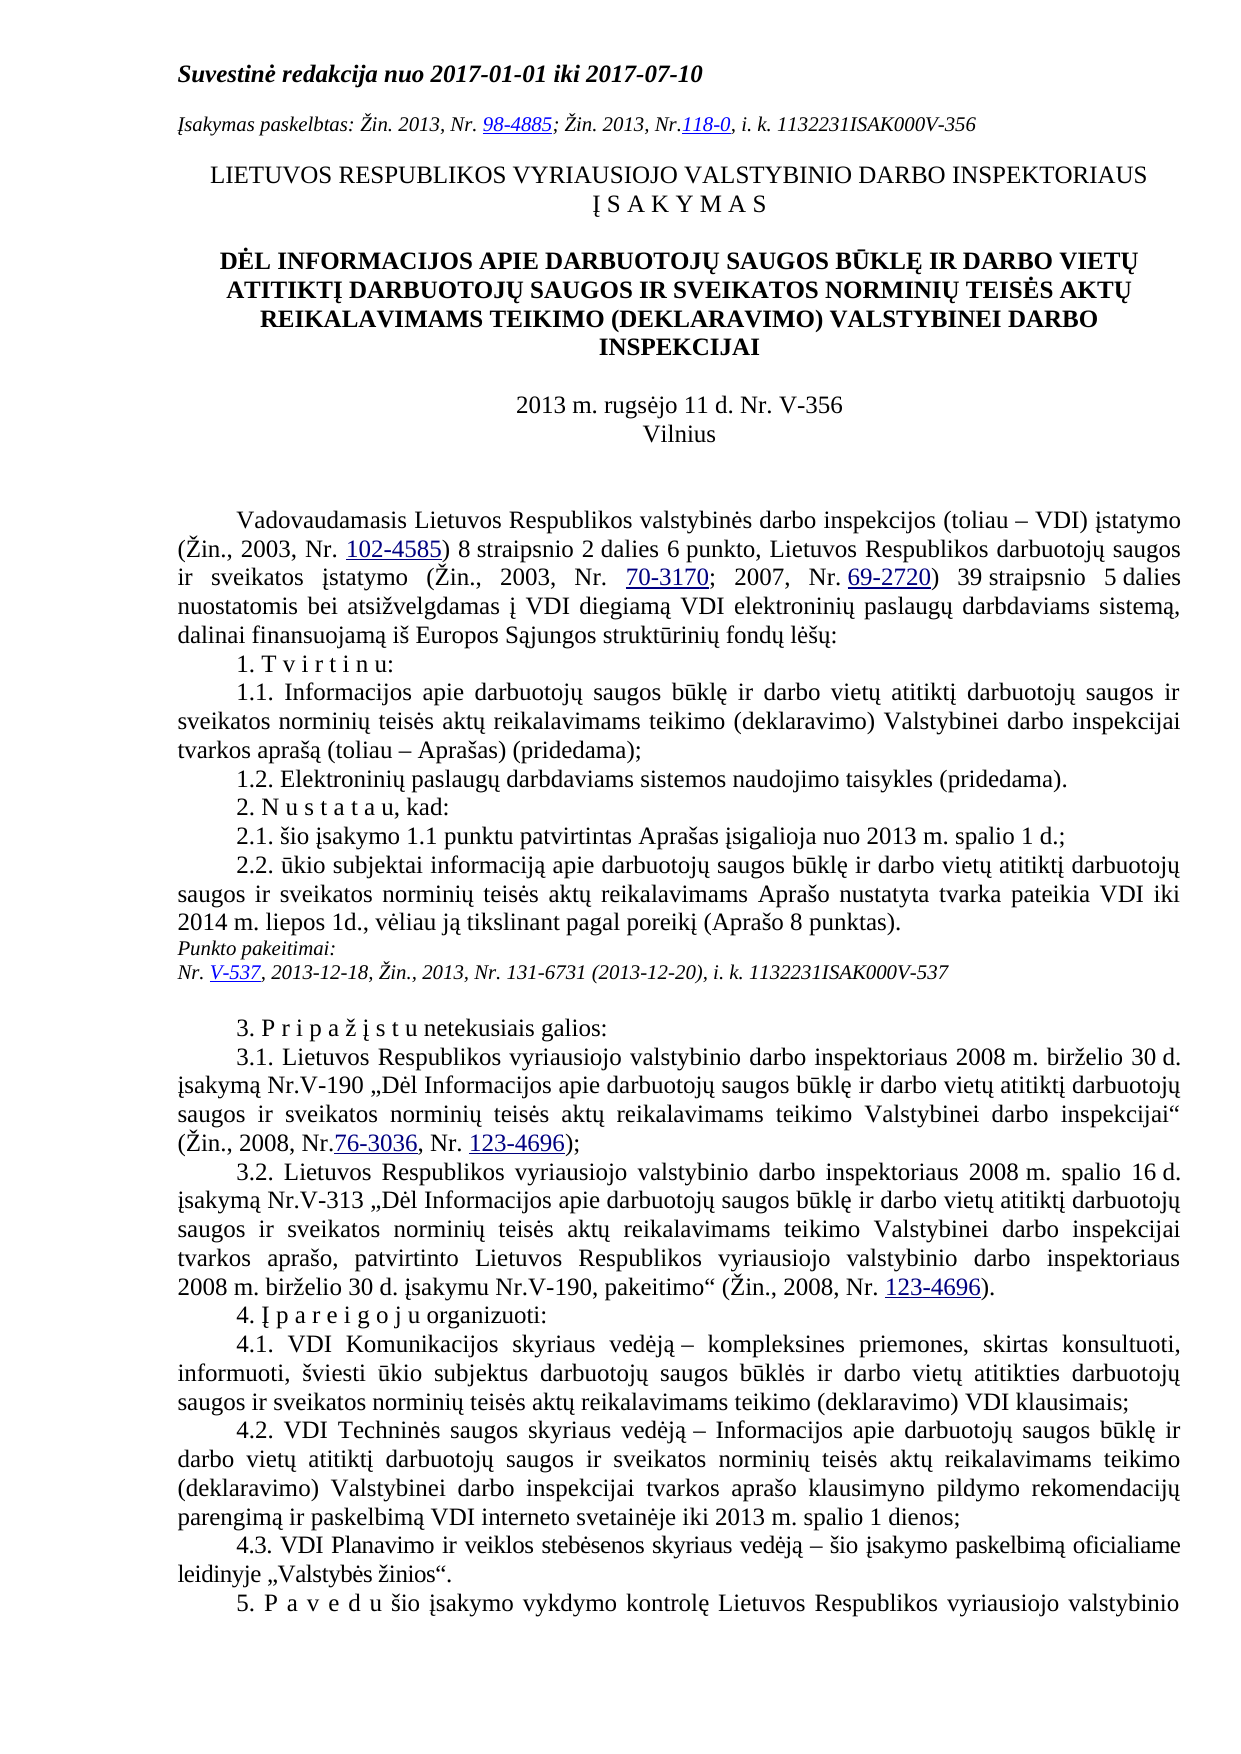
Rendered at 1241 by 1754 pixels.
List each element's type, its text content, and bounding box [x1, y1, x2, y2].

text Vilnius [177, 419, 1181, 447]
text 5. P a v e d u šio įsakymo vykdymo kontrolę Lietuvos Respublikos vyriausiojo valstybinio [177, 1588, 1181, 1617]
text 2.2. ūkio subjektai informaciją apie darbuotojų saugos būklę ir darbo vietų atitiktį darbuotojų saugos ir sveikatos norminių teisės aktų reikalavimams Aprašo nustatyta tvarka pateikia VDI iki 2014 m. liepos 1d., vėliau ją tikslinant pagal poreikį (Aprašo 8 punktas). [177, 850, 1181, 936]
text 4.3. VDI Planavimo ir veiklos stebėsenos skyriaus vedėją – šio įsakymo paskelbimą oficialiame leidinyje „Valstybės žinios“. [177, 1531, 1181, 1588]
text Suvestinė redakcija nuo 2017-01-01 iki 2017-07-10 [177, 59, 1181, 88]
text 3. P r i p a ž į s t u netekusiais galios: [177, 1013, 1181, 1042]
text 1. T v i r t i n u: [177, 649, 1181, 677]
text DĖL INFORMACIJOS APIE DARBUOTOJŲ SAUGOS BŪKLĘ IR DARBO VIETŲ ATITIKTĮ DARBUOTOJŲ SAUGOS IR SVEIKATOS NORMINIŲ TEISĖS AKTŲ REIKALAVIMAMS TEIKIMO (deklaravimo) VALSTYBINEI DARBO INSPEKCIJAI [177, 246, 1181, 361]
text 2013 m. rugsėjo 11 d. Nr. V-356 [177, 390, 1181, 419]
text Vadovaudamasis Lietuvos Respublikos valstybinės darbo inspekcijos (toliau – VDI) įstatymo (Žin., 2003, Nr. 102-4585) 8 straipsnio 2 dalies 6 punkto, Lietuvos Respublikos darbuotojų saugos ir sveikatos įstatymo (Žin., 2003, Nr. 70-3170; 2007, Nr. 69-2720) 39 straipsnio 5 dalies nuostatomis bei atsižvelgdamas į VDI diegiamą VDI elektroninių paslaugų darbdaviams sistemą, dalinai finansuojamą iš Europos Sąjungos struktūrinių fondų lėšų: [177, 505, 1181, 649]
text 1.1. Informacijos apie darbuotojų saugos būklę ir darbo vietų atitiktį darbuotojų saugos ir sveikatos norminių teisės aktų reikalavimams teikimo (deklaravimo) Valstybinei darbo inspekcijai tvarkos aprašą (toliau – Aprašas) (pridedama); [177, 677, 1181, 764]
text 3.1. Lietuvos Respublikos vyriausiojo valstybinio darbo inspektoriaus 2008 m. birželio 30 d. įsakymą Nr.V-190 „Dėl Informacijos apie darbuotojų saugos būklę ir darbo vietų atitiktį darbuotojų saugos ir sveikatos norminių teisės aktų reikalavimams teikimo Valstybinei darbo inspekcijai“ (Žin., 2008, Nr.76-3036, Nr. 123-4696); [177, 1042, 1181, 1157]
text 4. Į p a r e i g o j u organizuoti: [177, 1301, 1181, 1329]
text Įsakymas paskelbtas: Žin. 2013, Nr. 98-4885; Žin. 2013, Nr.118-0, i. k. 1132231ISAK000V-356 [177, 112, 1181, 136]
text 2. N u s t a t a u, kad: [177, 792, 1181, 821]
text Į S A K Y M A S [177, 189, 1181, 217]
text 2.1. šio įsakymo 1.1 punktu patvirtintas Aprašas įsigalioja nuo 2013 m. spalio 1 d.; [177, 821, 1181, 850]
text Punkto pakeitimai: [177, 936, 1181, 960]
text 4.1. VDI Komunikacijos skyriaus vedėją – kompleksines priemones, skirtas konsultuoti, informuoti, šviesti ūkio subjektus darbuotojų saugos būklės ir darbo vietų atitikties darbuotojų saugos ir sveikatos norminių teisės aktų reikalavimams teikimo (deklaravimo) VDI klausimais; [177, 1329, 1181, 1416]
text Nr. V-537, 2013-12-18, Žin., 2013, Nr. 131-6731 (2013-12-20), i. k. 1132231ISAK000V-537 [177, 960, 1181, 984]
text 4.2. VDI Techninės saugos skyriaus vedėją – Informacijos apie darbuotojų saugos būklę ir darbo vietų atitiktį darbuotojų saugos ir sveikatos norminių teisės aktų reikalavimams teikimo (deklaravimo) Valstybinei darbo inspekcijai tvarkos aprašo klausimyno pildymo rekomendacijų parengimą ir paskelbimą VDI interneto svetainėje iki 2013 m. spalio 1 dienos; [177, 1416, 1181, 1531]
text 1.2. Elektroninių paslaugų darbdaviams sistemos naudojimo taisykles (pridedama). [177, 764, 1181, 792]
text 3.2. Lietuvos Respublikos vyriausiojo valstybinio darbo inspektoriaus 2008 m. spalio 16 d. įsakymą Nr.V-313 „Dėl Informacijos apie darbuotojų saugos būklę ir darbo vietų atitiktį darbuotojų saugos ir sveikatos norminių teisės aktų reikalavimams teikimo Valstybinei darbo inspekcijai tvarkos aprašo, patvirtinto Lietuvos Respublikos vyriausiojo valstybinio darbo inspektoriaus 2008 m. birželio 30 d. įsakymu Nr.V-190, pakeitimo“ (Žin., 2008, Nr. 123-4696). [177, 1157, 1181, 1301]
text LIETUVOS RESPUBLIKOS VYRIAUSIOJO VALSTYBINIO DARBO INSPEKTORIAUS [177, 160, 1181, 189]
